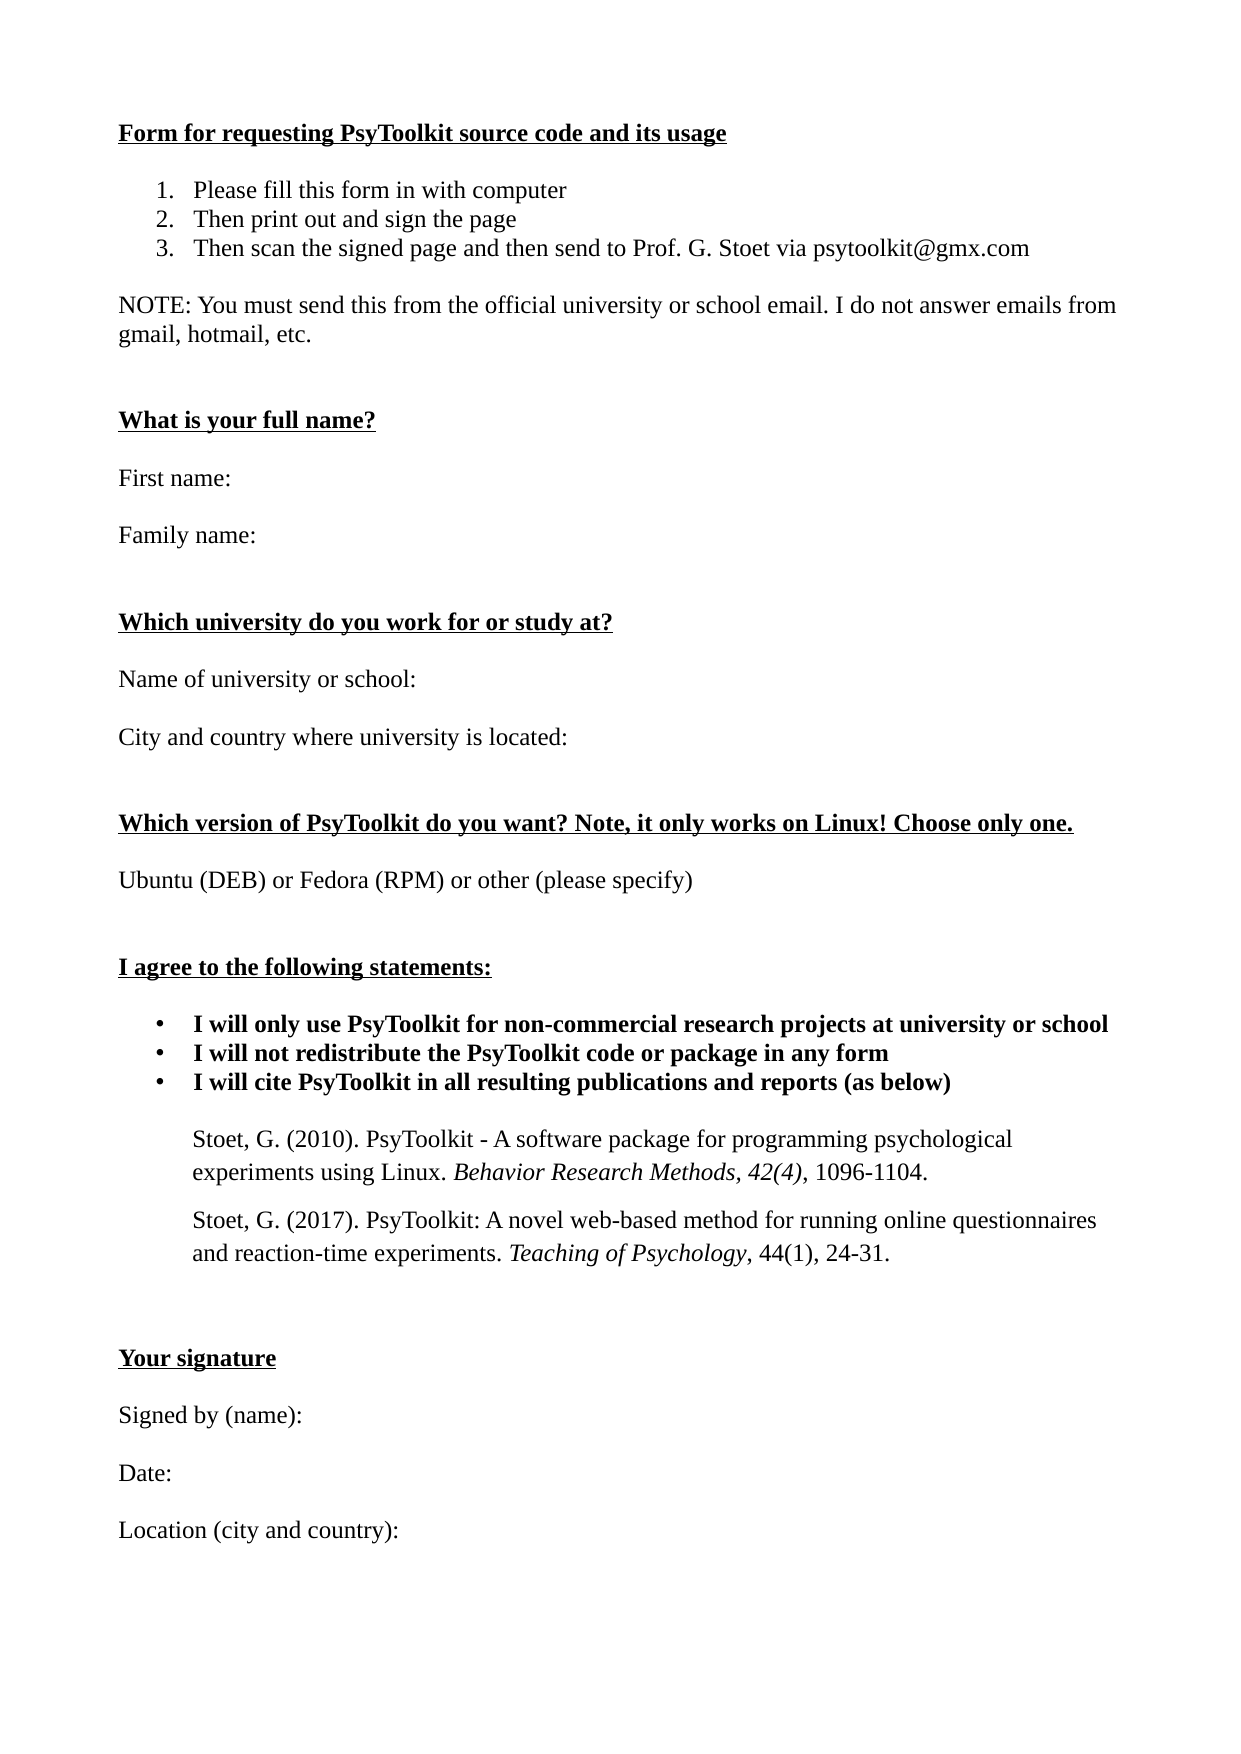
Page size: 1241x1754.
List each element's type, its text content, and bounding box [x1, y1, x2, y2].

list Then scan the signed page and then send to Prof. G. Stoet via psytoolkit@gmx.com [156, 233, 1122, 262]
text Form for requesting PsyToolkit source code and its usage [118, 118, 1122, 147]
text Stoet, G. (2017). PsyToolkit: A novel web-based method for running online questionnaires and reaction-time experiments. Teaching of Psychology, 44(1), 24-31. [192, 1205, 1122, 1267]
text Ubuntu (DEB) or Fedora (RPM) or other (please specify) [118, 866, 1122, 894]
text Which version of PsyToolkit do you want? Note, it only works on Linux! Choose only one. [118, 808, 1122, 837]
text Signed by (name): [118, 1401, 1122, 1429]
text Your signature [118, 1343, 1122, 1372]
text Name of university or school: [118, 664, 1122, 693]
list I will cite PsyToolkit in all resulting publications and reports (as below) [156, 1067, 1122, 1096]
list I will not redistribute the PsyToolkit code or package in any form [156, 1038, 1122, 1067]
list I will only use PsyToolkit for non-commercial research projects at university or school [156, 1009, 1122, 1038]
list Then print out and sign the page [156, 204, 1122, 233]
text Stoet, G. (2010). PsyToolkit - A software package for programming psychological experiments using Linux. Behavior Research Methods, 42(4), 1096-1104. [192, 1124, 1122, 1186]
text NOTE: You must send this from the official university or school email. I do not answer emails from gmail, hotmail, etc. [118, 291, 1122, 348]
text I agree to the following statements: [118, 952, 1122, 981]
text Which university do you work for or study at? [118, 607, 1122, 636]
text Family name: [118, 521, 1122, 549]
list Please fill this form in with computer [156, 176, 1122, 204]
text What is your full name? [118, 406, 1122, 434]
text First name: [118, 463, 1122, 492]
text Location (city and country): [118, 1516, 1122, 1544]
text Date: [118, 1458, 1122, 1487]
text City and country where university is located: [118, 722, 1122, 751]
